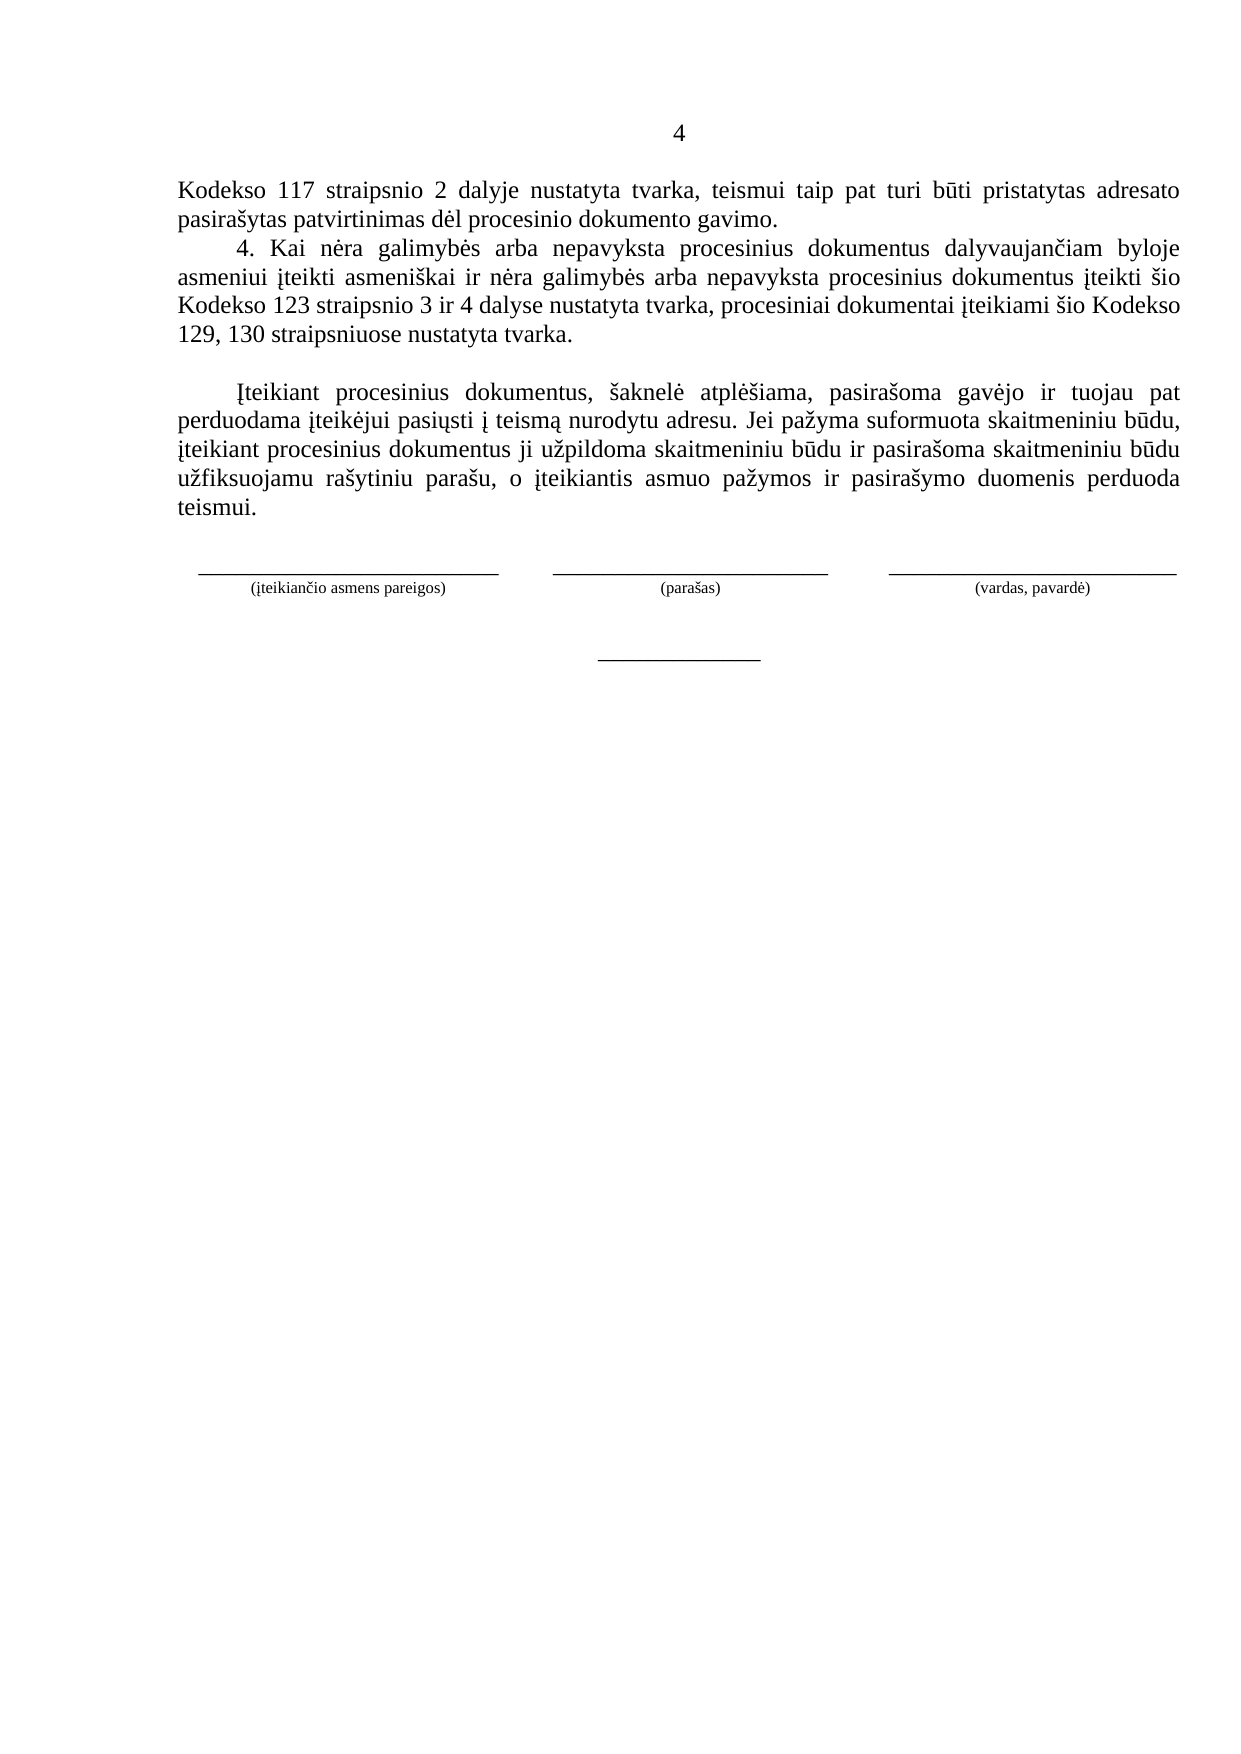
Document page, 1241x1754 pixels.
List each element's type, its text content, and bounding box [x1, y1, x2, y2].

table_cell (parašas) [519, 578, 861, 607]
text _____________ [177, 636, 1181, 664]
table_header ______________________ [519, 549, 861, 578]
table_header ________________________ [177, 549, 519, 578]
text Kodekso 117 straipsnio 2 dalyje nustatyta tvarka, teismui taip pat turi būti pristatytas adresato pasirašytas patvirtinimas dėl procesinio dokumento gavimo. [177, 176, 1181, 233]
table_cell (įteikiančio asmens pareigos) [177, 578, 519, 607]
table_header _______________________ [861, 549, 1204, 578]
table_cell (vardas, pavardė) [861, 578, 1204, 607]
text 4. Kai nėra galimybės arba nepavyksta procesinius dokumentus dalyvaujančiam byloje asmeniui įteikti asmeniškai ir nėra galimybės arba nepavyksta procesinius dokumentus įteikti šio Kodekso 123 straipsnio 3 ir 4 dalyse nustatyta tvarka, procesiniai dokumentai įteikiami šio Kodekso 129, 130 straipsniuose nustatyta tvarka. [177, 233, 1181, 348]
text Įteikiant procesinius dokumentus, šaknelė atplėšiama, pasirašoma gavėjo ir tuojau pat perduodama įteikėjui pasiųsti į teismą nurodytu adresu. Jei pažyma suformuota skaitmeniniu būdu, įteikiant procesinius dokumentus ji užpildoma skaitmeniniu būdu ir pasirašoma skaitmeniniu būdu užfiksuojamu rašytiniu parašu, o įteikiantis asmuo pažymos ir pasirašymo duomenis perduoda teismui. [177, 377, 1181, 521]
